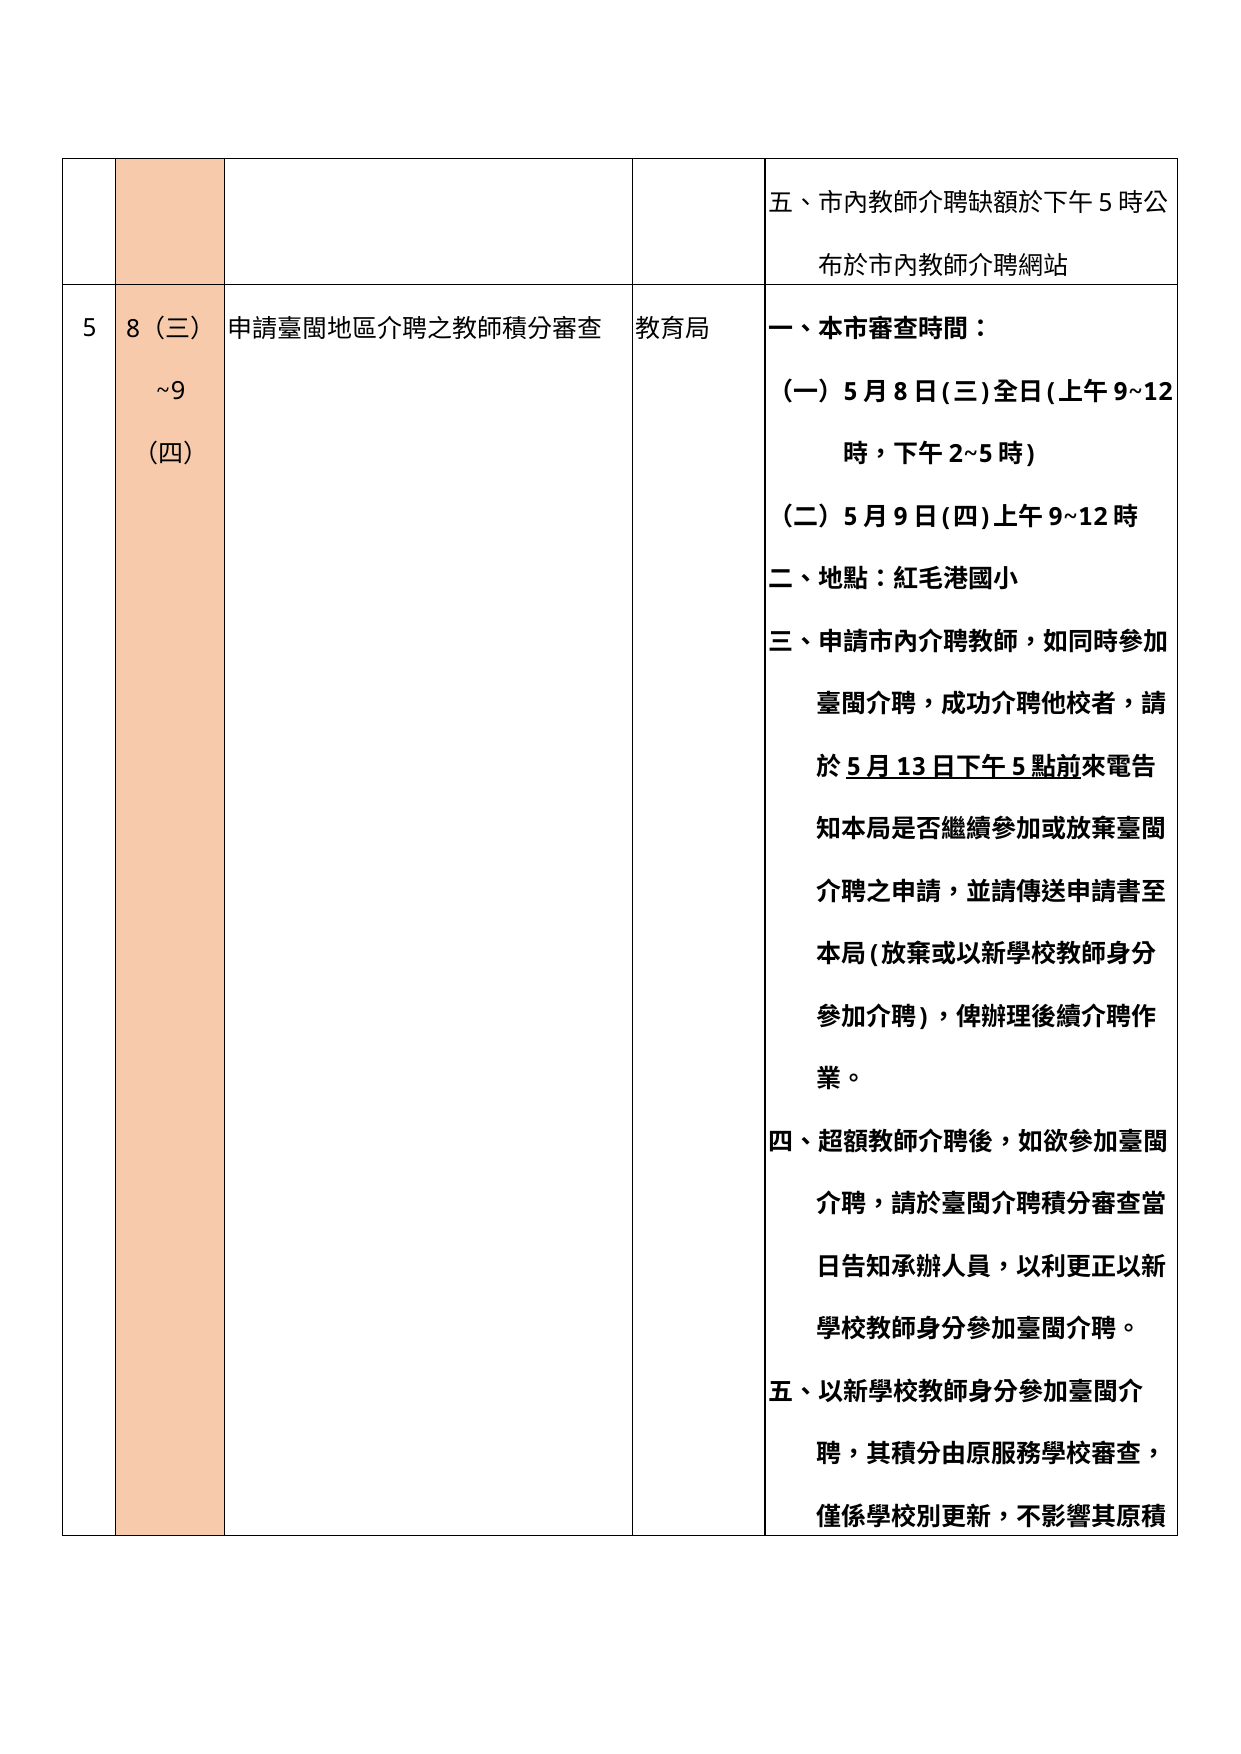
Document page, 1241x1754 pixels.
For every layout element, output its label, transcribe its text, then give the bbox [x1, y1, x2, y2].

table_cell [116, 159, 224, 284]
table_cell 申請臺閩地區介聘之教師積分審查 [225, 285, 632, 1535]
table_cell [225, 159, 632, 284]
table_cell 一、本市審查時間： （一）5月8日(三)全日(上午9~12時，下午2~5時) （二）5月9日(四)上午9~12時 二、地點：紅毛港國小 三、申請市內介聘教師，如同時參加臺閩介聘，成功介聘他校者，請於5月13日下午5點前來電告知本局是否繼續參加或放棄臺閩介聘之申請，並請傳送申請書至本局(放棄或以新學校教師身分參加介聘)，俾辦理後續介聘作業。 四、超額教師介聘後，如欲參加臺閩介聘，請於臺閩介聘積分審查當日告知承辦人員，以利更正以新學校教師身分參加臺閩介聘。 五、以新學校教師身分參加臺閩介聘，其積分由原服務學校審查，僅係學校別更新，不影響其原積 [766, 285, 1177, 1535]
table_cell 教育局 [633, 285, 764, 1535]
table_cell 五、市內教師介聘缺額於下午5時公布於市內教師介聘網站 [766, 159, 1177, 284]
table_cell 5 [63, 285, 115, 1535]
table_cell [63, 159, 115, 284]
table_cell [633, 159, 764, 284]
table_cell 8（三）~9（四） [116, 285, 224, 1535]
